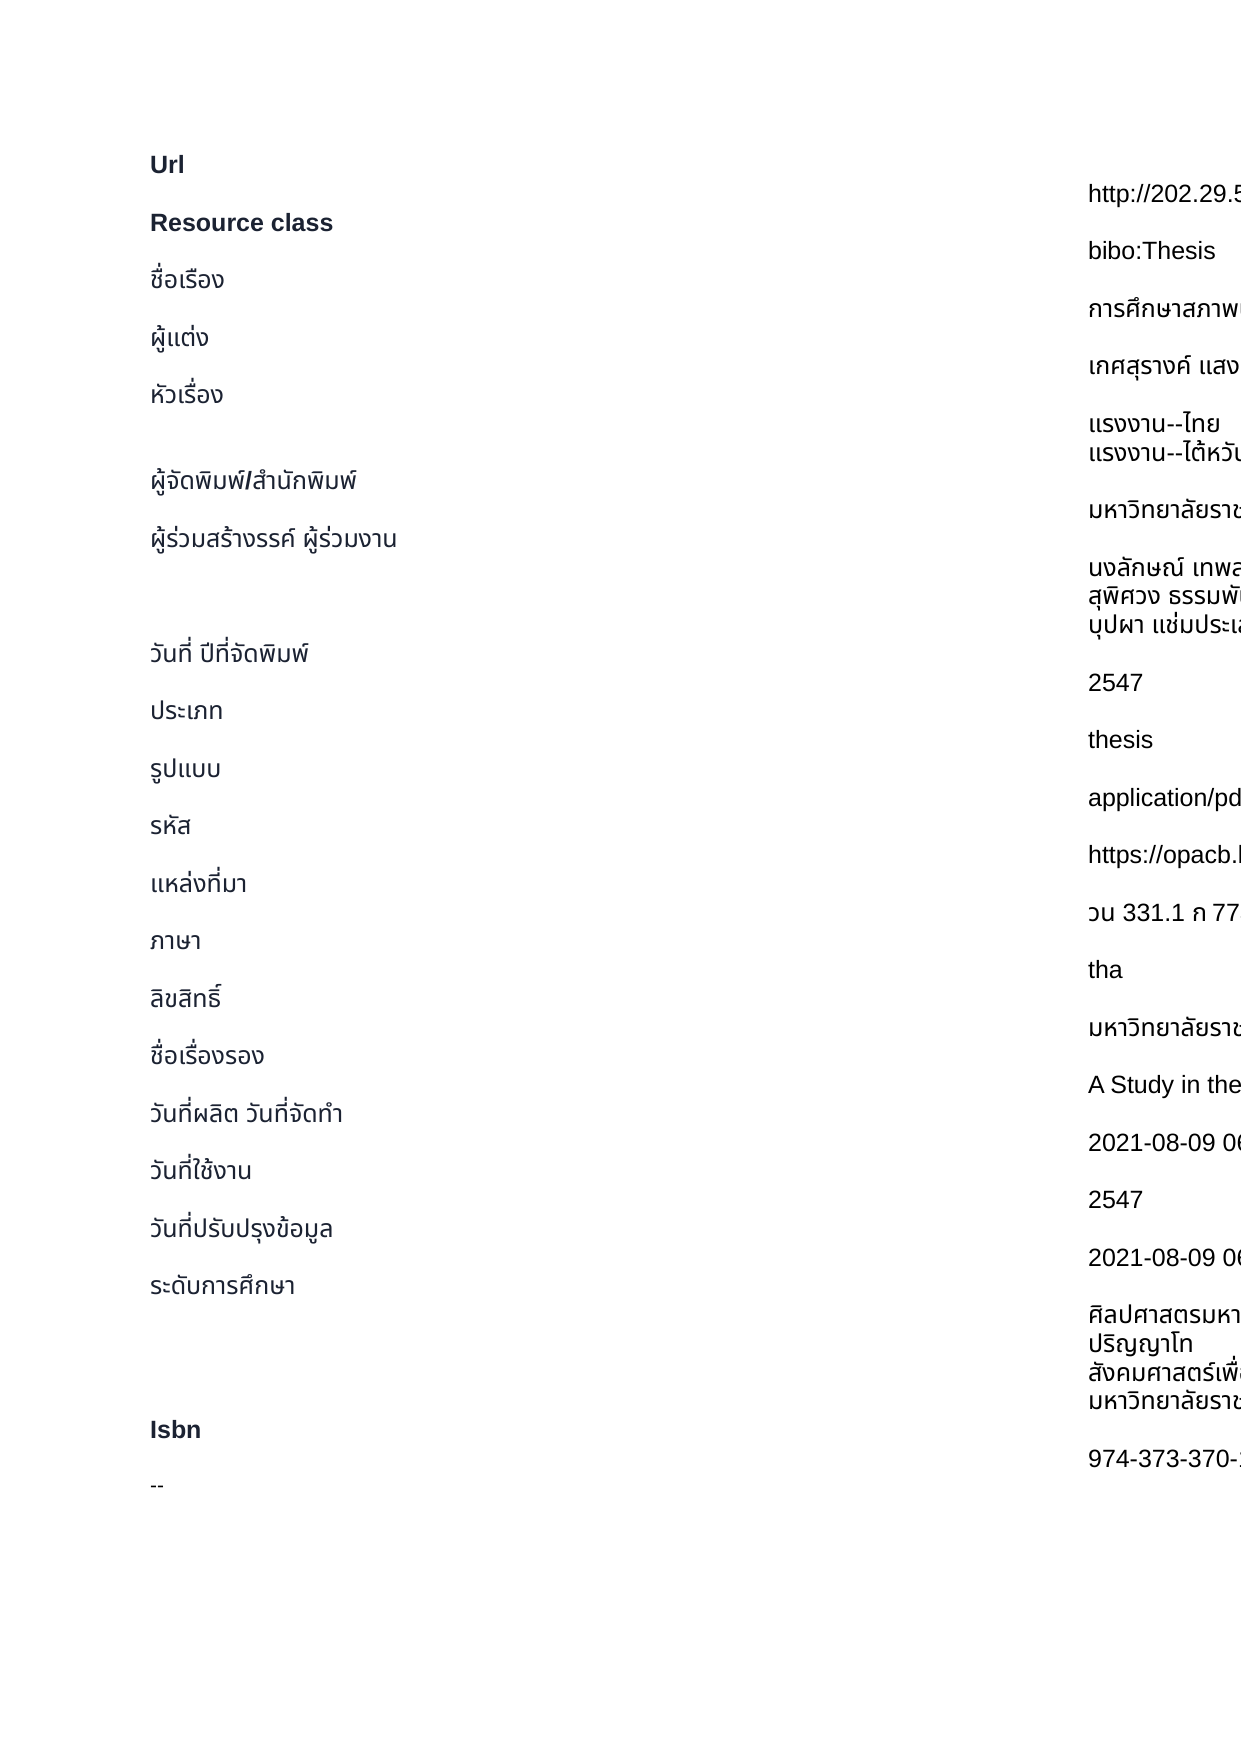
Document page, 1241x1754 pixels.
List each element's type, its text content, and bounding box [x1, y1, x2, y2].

text ปริญญาโท [1088, 1329, 1240, 1357]
text หัวเรื่อง [150, 380, 1090, 409]
text ศิลปศาสตรมหาบัณฑิต [1088, 1300, 1240, 1329]
text 2547 [1088, 667, 1240, 696]
text วันที่ผลิต วันที่จัดทำ [150, 1099, 1090, 1127]
text ภาษา [150, 926, 1090, 955]
text รหัส [150, 811, 1090, 840]
text ผู้แต่ง [150, 322, 1090, 351]
text 2021-08-09 06:57:07 [1088, 1127, 1240, 1156]
text ผู้ร่วมสร้างรรค์ ผู้ร่วมงาน [150, 524, 1090, 552]
text นงลักษณ์ เทพสวัสดิ์ [1088, 552, 1240, 581]
text บุปผา แช่มประเสริฐ [1088, 610, 1240, 639]
text 2547 [1088, 1185, 1240, 1214]
text แหล่งที่มา [150, 869, 1090, 897]
text http://202.29.54.157/s/library/item/888 [1088, 179, 1240, 207]
text ประเภท [150, 696, 1090, 725]
text https://opacb.bsru.ac.th/cgi-bin/koha/opac-detail.pl?biblionumber=31799 ลิงค์ข้อมูลในระบบ Matrix [1088, 840, 1240, 869]
text Isbn [150, 1415, 1090, 1444]
text วันที่ปรับปรุงข้อมูล [150, 1214, 1090, 1242]
text วันที่ ปีที่จัดพิมพ์ [150, 639, 1090, 667]
text Url [150, 150, 1090, 179]
text ชื่อเรื่องรอง [150, 1041, 1090, 1070]
text 2021-08-09 06:57:07 [1088, 1242, 1240, 1271]
text bibo:Thesis [1088, 236, 1240, 265]
text แรงงาน--ไทย [1088, 409, 1240, 437]
text วน 331.1 ก773ก 2547 [1088, 897, 1240, 926]
text thesis [1088, 725, 1240, 754]
text ผู้จัดพิมพ์/สำนักพิมพ์ [150, 466, 1090, 495]
text สังคมศาสตร์เพื่อการพัฒนา [1088, 1357, 1240, 1386]
text รูปแบบ [150, 754, 1090, 782]
text แรงงาน--ไต้หวัน [1088, 437, 1240, 466]
text วันที่ใช้งาน [150, 1156, 1090, 1185]
text มหาวิทยาลัยราชภัฏบ้านสมเด็จเจ้าพระยา [1088, 1386, 1240, 1415]
text เกศสุรางค์ แสงสว่าง [1088, 351, 1240, 380]
text ชื่อเรือง [150, 265, 1090, 294]
text A Study in the Problems of Thai Labourers in Taiwan's Labour Markct. [1088, 1070, 1240, 1099]
text tha [1088, 955, 1240, 984]
text ลิขสิทธิ์ [150, 984, 1090, 1012]
text การศึกษาสภาพปัญหาการเข้าสู่ตลาดแรงงานของแรงงานไทยในไต้หวัน [1088, 294, 1240, 322]
text สุพิศวง ธรรมพันทา [1088, 581, 1240, 610]
text Resource class [150, 207, 1090, 236]
text มหาวิทยาลัยราชภัฎบ้านสมเด็จเจ้าพระยา [1088, 1012, 1240, 1041]
text application/pdf [1088, 782, 1240, 811]
text 974-373-370-1 [1088, 1444, 1240, 1472]
text ระดับการศึกษา [150, 1271, 1090, 1300]
text มหาวิทยาลัยราชภัฏบ้านสมเด็จเจ้าพระยา. สำนักวิทยบริการและเทคโนโลยีสารสนเทศ [1088, 495, 1240, 524]
text -- [150, 1472, 1090, 1496]
